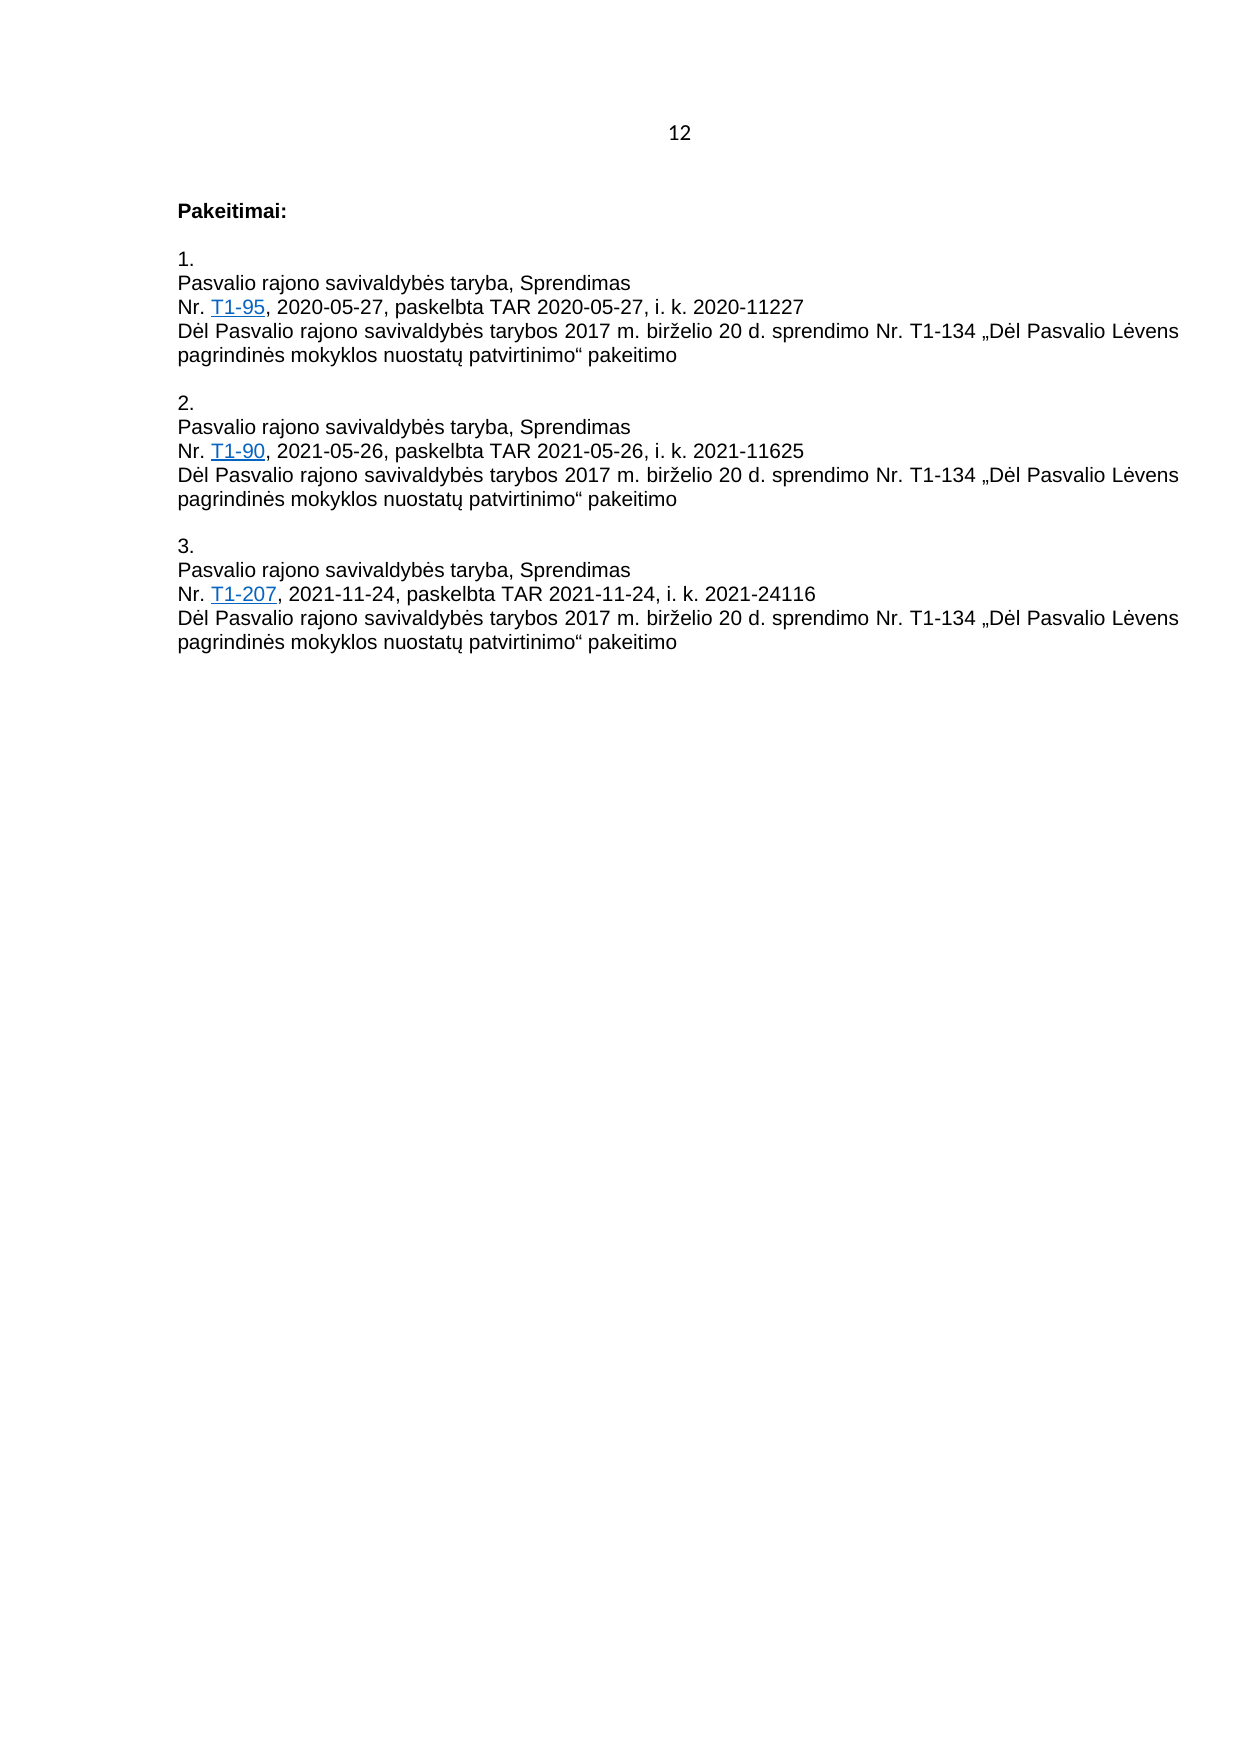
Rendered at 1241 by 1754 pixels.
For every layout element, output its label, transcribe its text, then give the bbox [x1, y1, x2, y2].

text Dėl Pasvalio rajono savivaldybės tarybos 2017 m. birželio 20 d. sprendimo Nr. T1-134 „Dėl Pasvalio Lėvens pagrindinės mokyklos nuostatų patvirtinimo“ pakeitimo [177, 319, 1181, 367]
text Pakeitimai: [177, 199, 1181, 223]
text Pasvalio rajono savivaldybės taryba, Sprendimas [177, 414, 1181, 438]
text Dėl Pasvalio rajono savivaldybės tarybos 2017 m. birželio 20 d. sprendimo Nr. T1-134 „Dėl Pasvalio Lėvens pagrindinės mokyklos nuostatų patvirtinimo“ pakeitimo [177, 606, 1181, 654]
text Nr. T1-90, 2021-05-26, paskelbta TAR 2021-05-26, i. k. 2021-11625 [177, 438, 1181, 462]
text 1. [177, 247, 1181, 271]
text 3. [177, 534, 1181, 558]
text Pasvalio rajono savivaldybės taryba, Sprendimas [177, 558, 1181, 582]
text Nr. T1-95, 2020-05-27, paskelbta TAR 2020-05-27, i. k. 2020-11227 [177, 295, 1181, 319]
text Pasvalio rajono savivaldybės taryba, Sprendimas [177, 271, 1181, 295]
text Dėl Pasvalio rajono savivaldybės tarybos 2017 m. birželio 20 d. sprendimo Nr. T1-134 „Dėl Pasvalio Lėvens pagrindinės mokyklos nuostatų patvirtinimo“ pakeitimo [177, 462, 1181, 510]
text 2. [177, 391, 1181, 414]
text Nr. T1-207, 2021-11-24, paskelbta TAR 2021-11-24, i. k. 2021-24116 [177, 582, 1181, 606]
